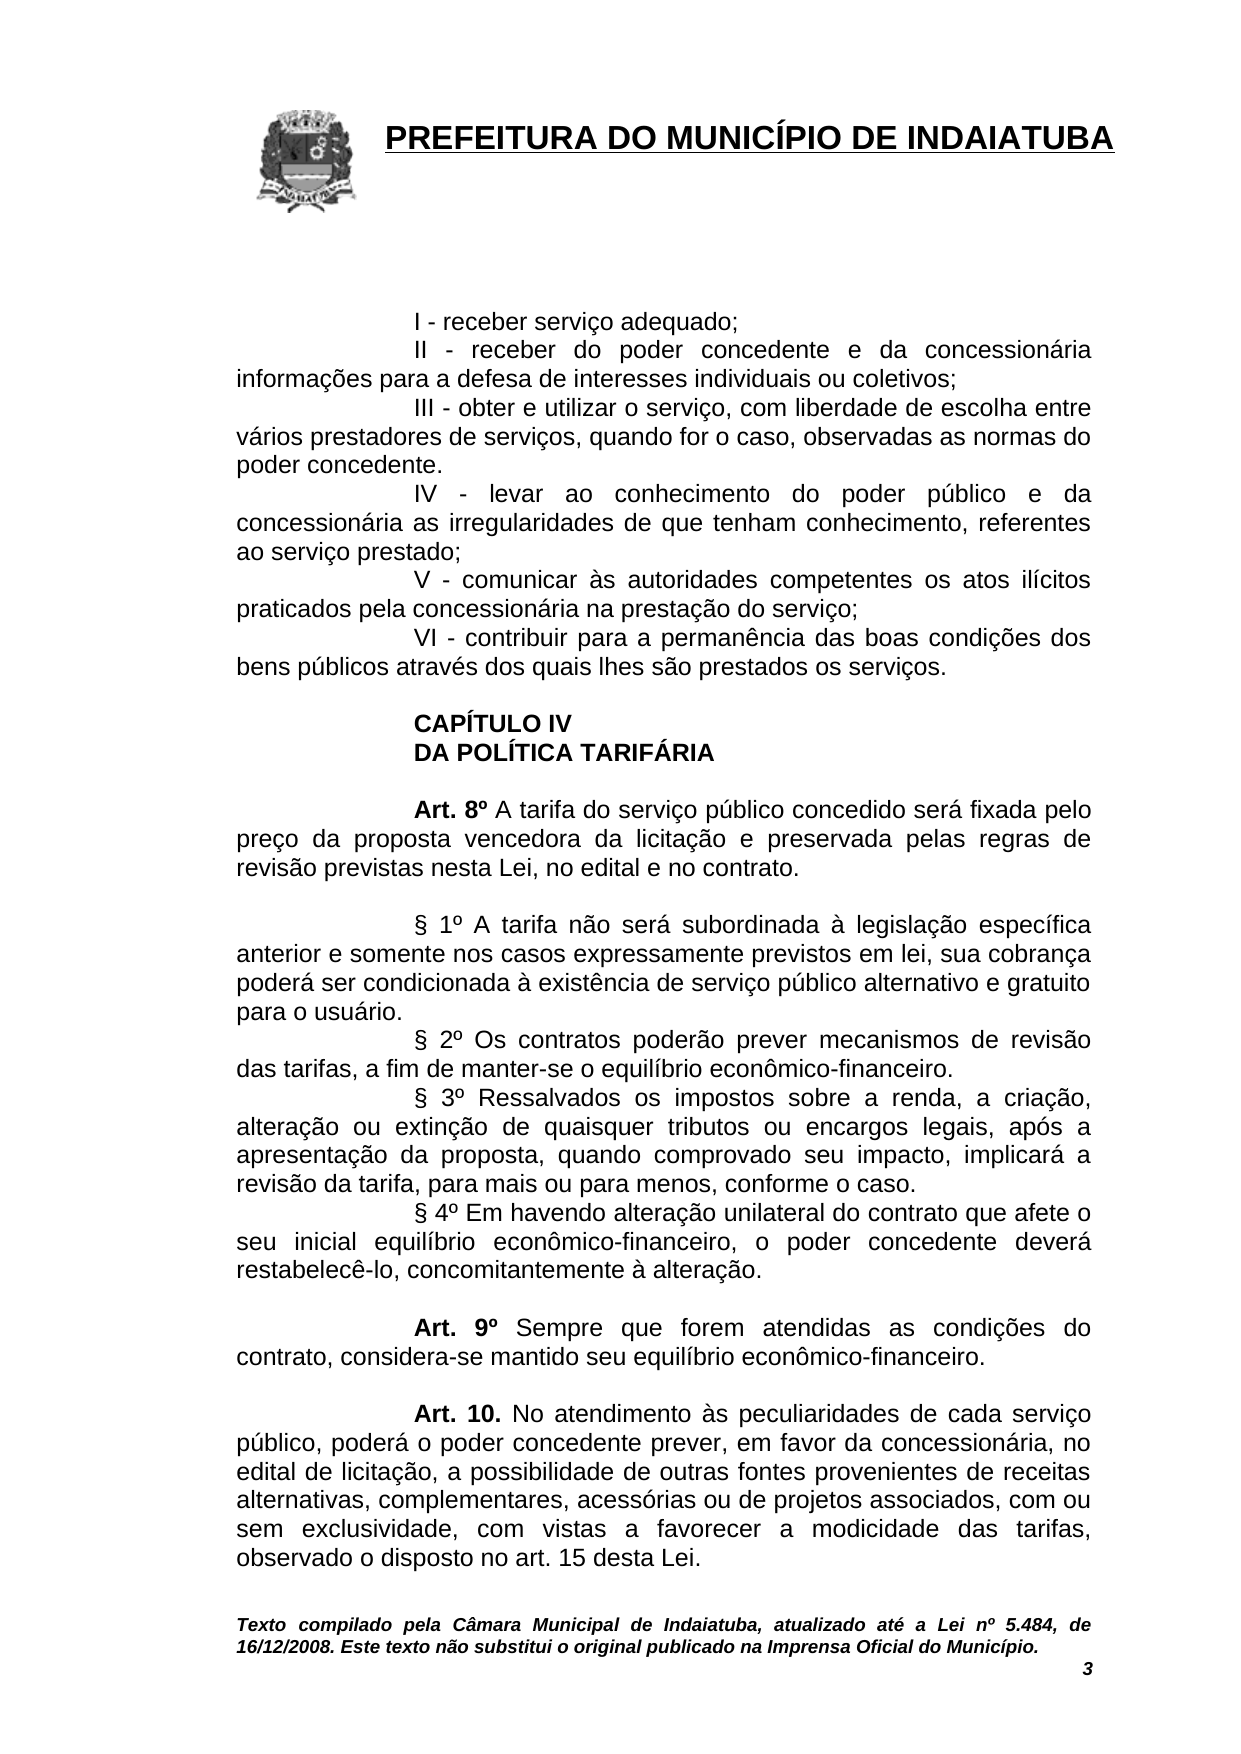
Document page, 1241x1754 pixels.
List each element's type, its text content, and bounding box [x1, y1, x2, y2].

text § 2º Os contratos poderão prever mecanismos de revisão das tarifas, a fim de manter-se o equilíbrio econômico-financeiro. [236, 1025, 1092, 1083]
text V - comunicar às autoridades competentes os atos ilícitos praticados pela concessionária na prestação do serviço; [236, 565, 1092, 623]
text III - obter e utilizar o serviço, com liberdade de escolha entre vários prestadores de serviços, quando for o caso, observadas as normas do poder concedente. [236, 393, 1092, 479]
text § 3º Ressalvados os impostos sobre a renda, a criação, alteração ou extinção de quaisquer tributos ou encargos legais, após a apresentação da proposta, quando comprovado seu impacto, implicará a revisão da tarifa, para mais ou para menos, conforme o caso. [236, 1083, 1092, 1198]
text I - receber serviço adequado; [236, 307, 1092, 335]
text DA POLÍTICA TARIFÁRIA [236, 738, 1092, 767]
text Art. 8º A tarifa do serviço público concedido será fixada pelo preço da proposta vencedora da licitação e preservada pelas regras de revisão previstas nesta Lei, no edital e no contrato. [236, 795, 1092, 882]
text II - receber do poder concedente e da concessionária informações para a defesa de interesses individuais ou coletivos; [236, 335, 1092, 393]
text Art. 9º Sempre que forem atendidas as condições do contrato, considera-se mantido seu equilíbrio econômico-financeiro. [236, 1313, 1092, 1370]
text CAPÍTULO IV [236, 709, 1092, 738]
text IV - levar ao conhecimento do poder público e da concessionária as irregularidades de que tenham conhecimento, referentes ao serviço prestado; [236, 479, 1092, 565]
text § 1º A tarifa não será subordinada à legislação específica anterior e somente nos casos expressamente previstos em lei, sua cobrança poderá ser condicionada à existência de serviço público alternativo e gratuito para o usuário. [236, 910, 1092, 1025]
text § 4º Em havendo alteração unilateral do contrato que afete o seu inicial equilíbrio econômico-financeiro, o poder concedente deverá restabelecê-lo, concomitantemente à alteração. [236, 1198, 1092, 1284]
text Art. 10. No atendimento às peculiaridades de cada serviço público, poderá o poder concedente prever, em favor da concessionária, no edital de licitação, a possibilidade de outras fontes provenientes de receitas alternativas, complementares, acessórias ou de projetos associados, com ou sem exclusividade, com vistas a favorecer a modicidade das tarifas, observado o disposto no art. 15 desta Lei. [236, 1399, 1092, 1572]
text VI - contribuir para a permanência das boas condições dos bens públicos através dos quais lhes são prestados os serviços. [236, 623, 1092, 680]
